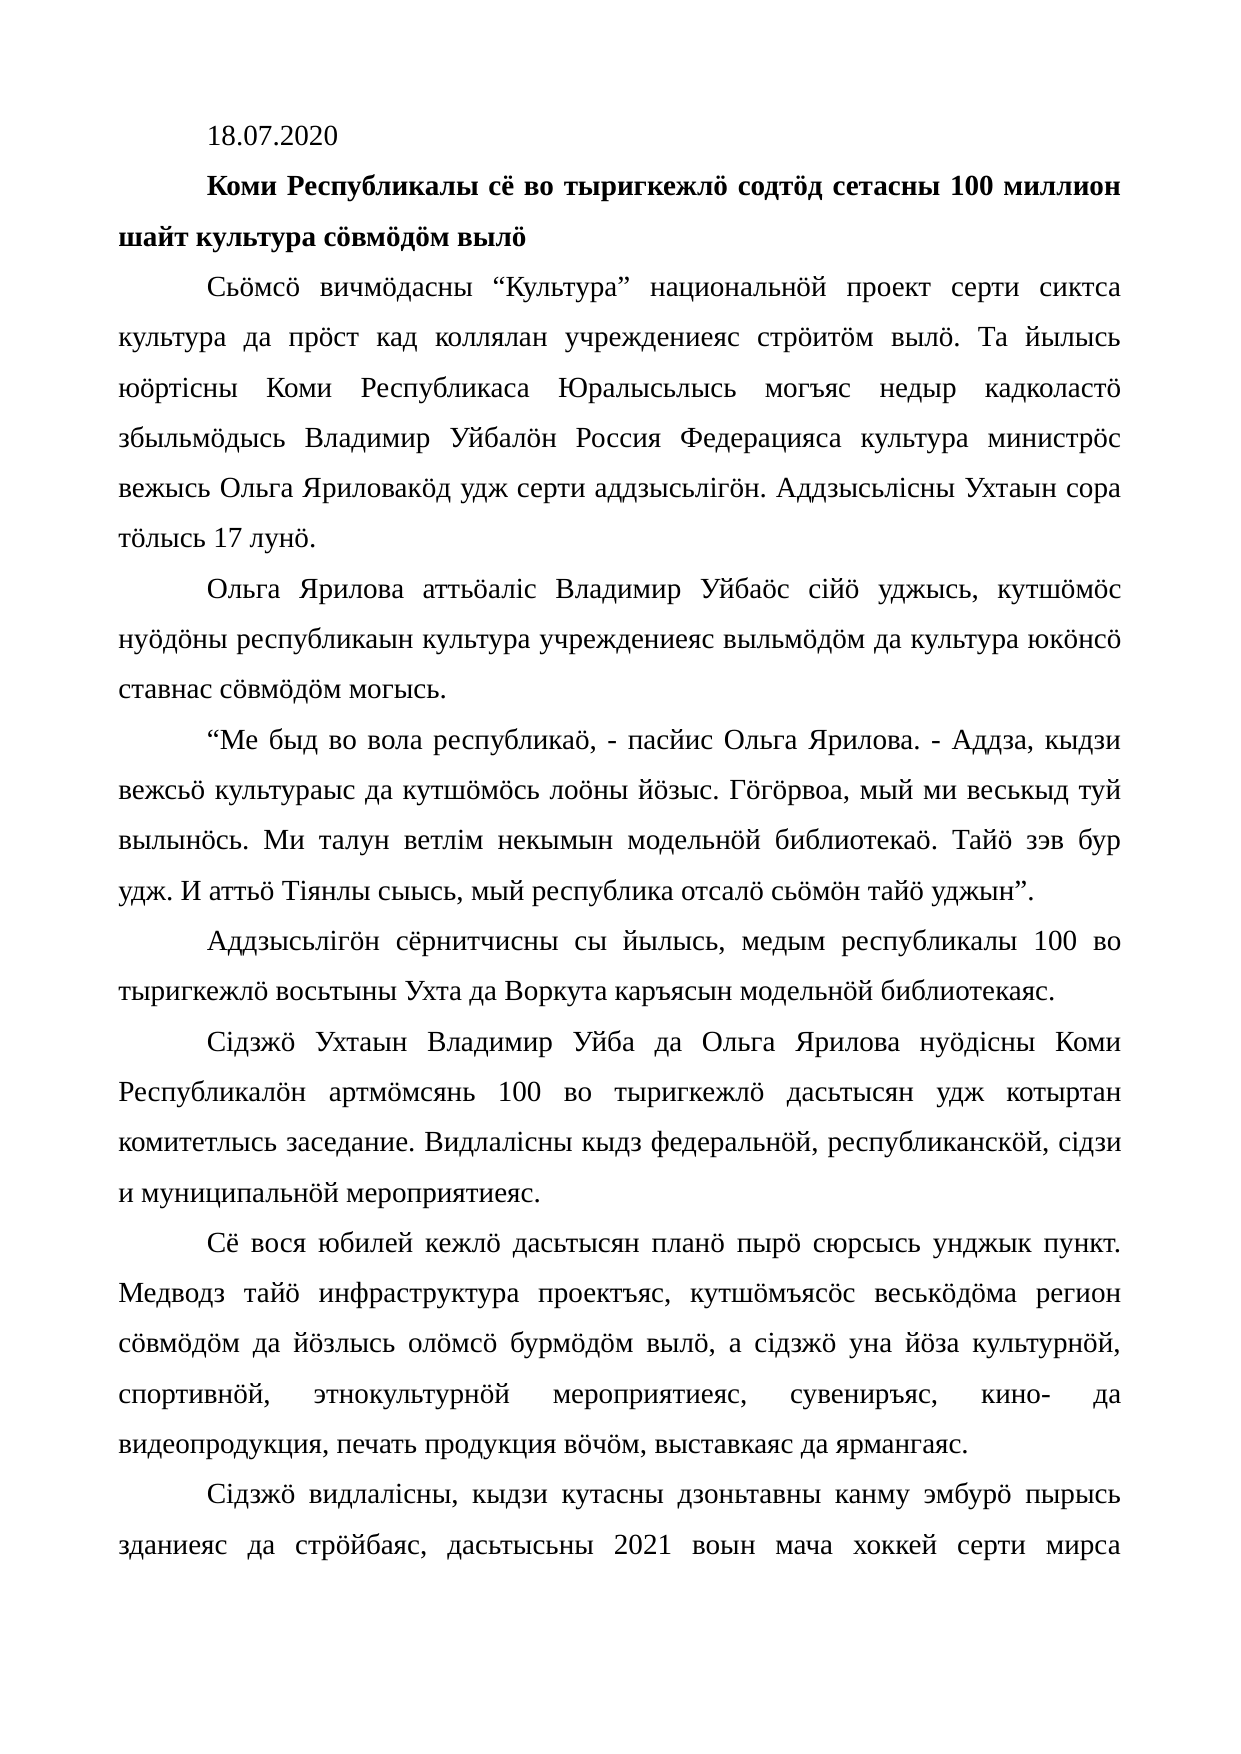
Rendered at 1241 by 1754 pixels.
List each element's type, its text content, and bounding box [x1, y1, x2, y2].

text “Ме быд во вола республикаӧ, - пасйис Ольга Ярилова. - Аддза, кыдзи вежсьӧ культураыс да кутшӧмӧсь лоӧны йӧзыс. Гӧгӧрвоа, мый ми веськыд туй вылынӧсь. Ми талун ветлім некымын модельнӧй библиотекаӧ. Тайӧ зэв бур удж. И аттьӧ Тіянлы сыысь, мый республика отсалӧ сьӧмӧн тайӧ уджын”. [118, 722, 1122, 906]
text Сьӧмсӧ вичмӧдасны “Культура” национальнӧй проект серти сиктса культура да прӧст кад коллялан учреждениеяс стрӧитӧм вылӧ. Та йылысь юӧртісны Коми Республикаса Юралысьлысь могъяс недыр кадколастӧ збыльмӧдысь Владимир Уйбалӧн Россия Федерацияса культура министрӧс вежысь Ольга Яриловакӧд удж серти аддзысьлігӧн. Аддзысьлісны Ухтаын сора тӧлысь 17 лунӧ. [118, 269, 1122, 554]
text Коми Республикалы сё во тыригкежлӧ содтӧд сетасны 100 миллион шайт культура сӧвмӧдӧм вылӧ [118, 168, 1122, 252]
text Сідзжӧ видлалісны, кыдзи кутасны дзоньтавны канму эмбурӧ пырысь зданиеяс да стрӧйбаяс, дасьтысьны 2021 воын мача хоккей серти мирса [118, 1477, 1122, 1560]
text 18.07.2020 [118, 118, 1122, 152]
text Ольга Ярилова аттьӧаліс Владимир Уйбаӧс сійӧ уджысь, кутшӧмӧс нуӧдӧны республикаын культура учреждениеяс выльмӧдӧм да культура юкӧнсӧ ставнас сӧвмӧдӧм могысь. [118, 571, 1122, 705]
text Аддзысьлігӧн сёрнитчисны сы йылысь, медым республикалы 100 во тыригкежлӧ восьтыны Ухта да Воркута каръясын модельнӧй библиотекаяс. [118, 923, 1122, 1007]
text Сё вося юбилей кежлӧ дасьтысян планӧ пырӧ сюрсысь унджык пункт. Медводз тайӧ инфраструктура проектъяс, кутшӧмъясӧс веськӧдӧма регион сӧвмӧдӧм да йӧзлысь олӧмсӧ бурмӧдӧм вылӧ, а сідзжӧ уна йӧза культурнӧй, спортивнӧй, этнокультурнӧй мероприятиеяс, сувениръяс, кино- да видеопродукция, печать продукция вӧчӧм, выставкаяс да ярмангаяс. [118, 1225, 1122, 1460]
text Сідзжӧ Ухтаын Владимир Уйба да Ольга Ярилова нуӧдісны Коми Республикалӧн артмӧмсянь 100 во тыригкежлӧ дасьтысян удж котыртан комитетлысь заседание. Видлалісны кыдз федеральнӧй, республиканскӧй, сідзи и муниципальнӧй мероприятиеяс. [118, 1024, 1122, 1208]
